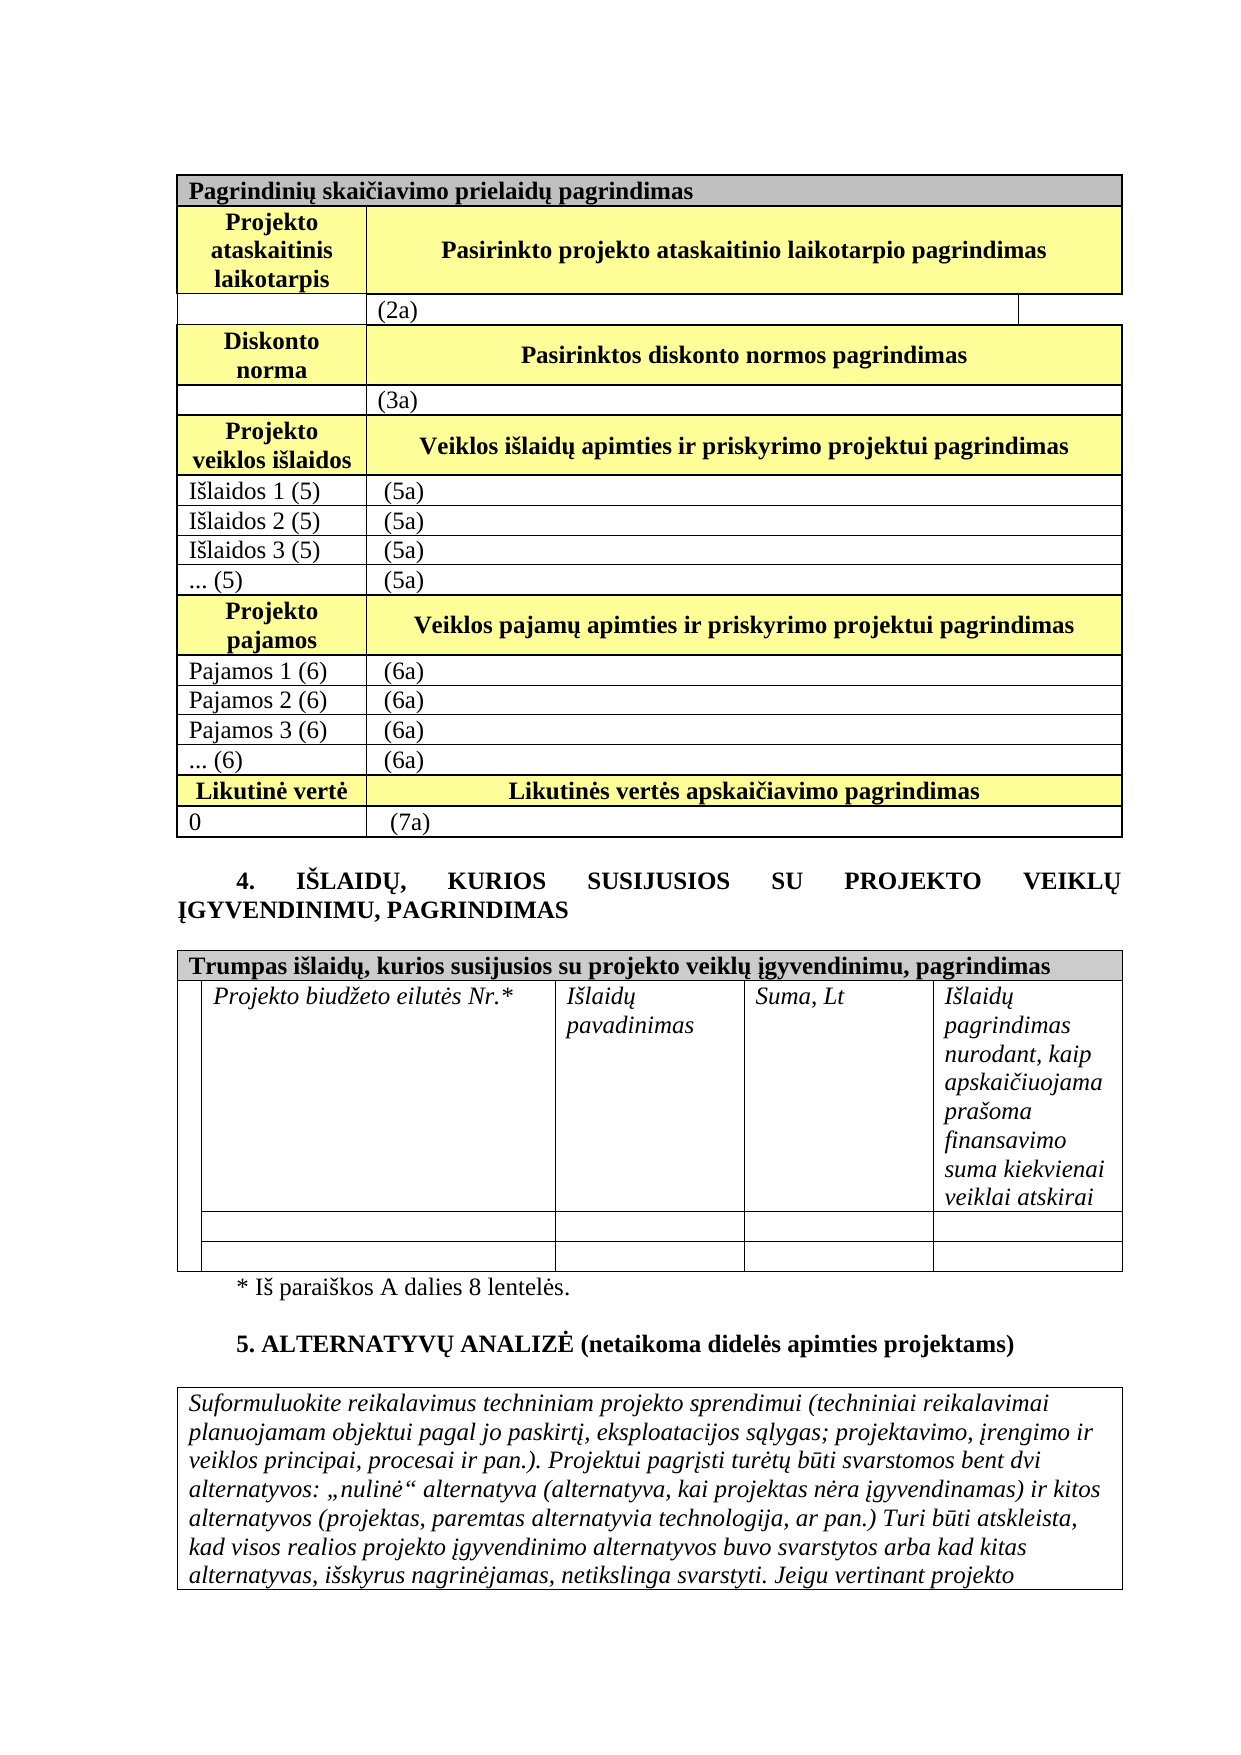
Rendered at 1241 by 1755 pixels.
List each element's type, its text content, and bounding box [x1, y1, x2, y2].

table_cell Veiklos išlaidų apimties ir priskyrimo projektui pagrindimas [367, 416, 1121, 474]
table_cell Išlaidos 1 (5) [178, 476, 366, 505]
table_cell Diskonto norma [178, 325, 366, 383]
table_cell (5a) [367, 476, 1121, 505]
table_cell (6a) [367, 715, 1121, 744]
table_cell [934, 1212, 1122, 1241]
table_cell Likutinė vertė [178, 776, 366, 805]
table_cell 0 [178, 807, 366, 836]
table_header Pagrindinių skaičiavimo prielaidų pagrindimas [178, 176, 1121, 205]
table_header Suformuluokite reikalavimus techniniam projekto sprendimui (techniniai reikalavimai planuojamam objektui pagal jo paskirtį, eksploatacijos sąlygas; projektavimo, įrengimo ir veiklos principai, procesai ir pan.). Projektui pagrįsti turėtų būti svarstomos bent dvi alternatyvos: „nulinė“ alternatyva (alternatyva, kai projektas nėra įgyvendinamas) ir kitos alternatyvos (projektas, paremtas alternatyvia technologija, ar pan.) Turi būti atskleista, kad visos realios projekto įgyvendinimo alternatyvos buvo svarstytos arba kad kitas alternatyvas, išskyrus nagrinėjamas, netikslinga svarstyti. Jeigu vertinant projekto [178, 1388, 1122, 1589]
table_cell Projekto ataskaitinis laikotarpis [178, 207, 366, 293]
table_cell Pajamos 1 (6) [178, 656, 366, 684]
table_cell Išlaidų pavadinimas [556, 981, 744, 1211]
table_cell (2a) [367, 295, 1018, 324]
table_cell Išlaidų pagrindimas nurodant, kaip apskaičiuojama prašoma finansavimo suma kiekvienai veiklai atskirai [934, 981, 1122, 1211]
table_cell (6a) [367, 745, 1121, 774]
table_cell (5a) [367, 565, 1121, 594]
table_cell [178, 1211, 201, 1241]
table_cell [202, 1212, 555, 1241]
text * Iš paraiškos A dalies 8 lentelės. [177, 1272, 1122, 1301]
table_cell [934, 1242, 1122, 1271]
table_cell Projekto veiklos išlaidos [178, 416, 366, 474]
table_cell Likutinės vertės apskaičiavimo pagrindimas [367, 776, 1121, 805]
table_cell Pajamos 2 (6) [178, 686, 366, 714]
table_cell (5a) [367, 536, 1121, 564]
table_cell Išlaidos 2 (5) [178, 506, 366, 534]
table_cell [202, 1242, 555, 1271]
table_cell Pasirinktos diskonto normos pagrindimas [367, 326, 1121, 383]
text 4. IŠLAIDŲ, KURIOS SUSIJUSIOS SU PROJEKTO VEIKLŲ ĮGYVENDINIMU, PAGRINDIMAS [177, 866, 1122, 924]
table_cell Veiklos pajamų apimties ir priskyrimo projektui pagrindimas [367, 596, 1121, 654]
table_cell [178, 981, 201, 1211]
table_cell ... (5) [178, 565, 366, 594]
table_cell (5a) [367, 506, 1121, 534]
table_cell [1019, 295, 1122, 324]
table_cell [745, 1212, 933, 1241]
table_cell (3a) [367, 386, 1121, 414]
table_cell Išlaidos 3 (5) [178, 536, 366, 564]
table_cell Projekto pajamos [178, 596, 366, 654]
table_cell (6a) [367, 686, 1121, 714]
table_cell [178, 294, 366, 324]
table_header Trumpas išlaidų, kurios susijusios su projekto veiklų įgyvendinimu, pagrindimas [178, 951, 1122, 980]
table_cell [556, 1242, 744, 1271]
table_cell (6a) [367, 656, 1121, 684]
table_cell ... (6) [178, 745, 366, 774]
text 5. ALTERNATYVŲ ANALIZĖ (netaikoma didelės apimties projektams) [177, 1329, 1122, 1358]
table_cell [178, 1241, 201, 1271]
table_cell Projekto biudžeto eilutės Nr.* [202, 981, 555, 1211]
table_cell [556, 1212, 744, 1241]
table_cell Pasirinkto projekto ataskaitinio laikotarpio pagrindimas [367, 207, 1121, 293]
table_cell (7a) [367, 807, 1121, 836]
table_cell [745, 1242, 933, 1271]
table_cell Pajamos 3 (6) [178, 715, 366, 744]
table_cell Suma, Lt [745, 981, 933, 1211]
table_cell [178, 386, 366, 414]
